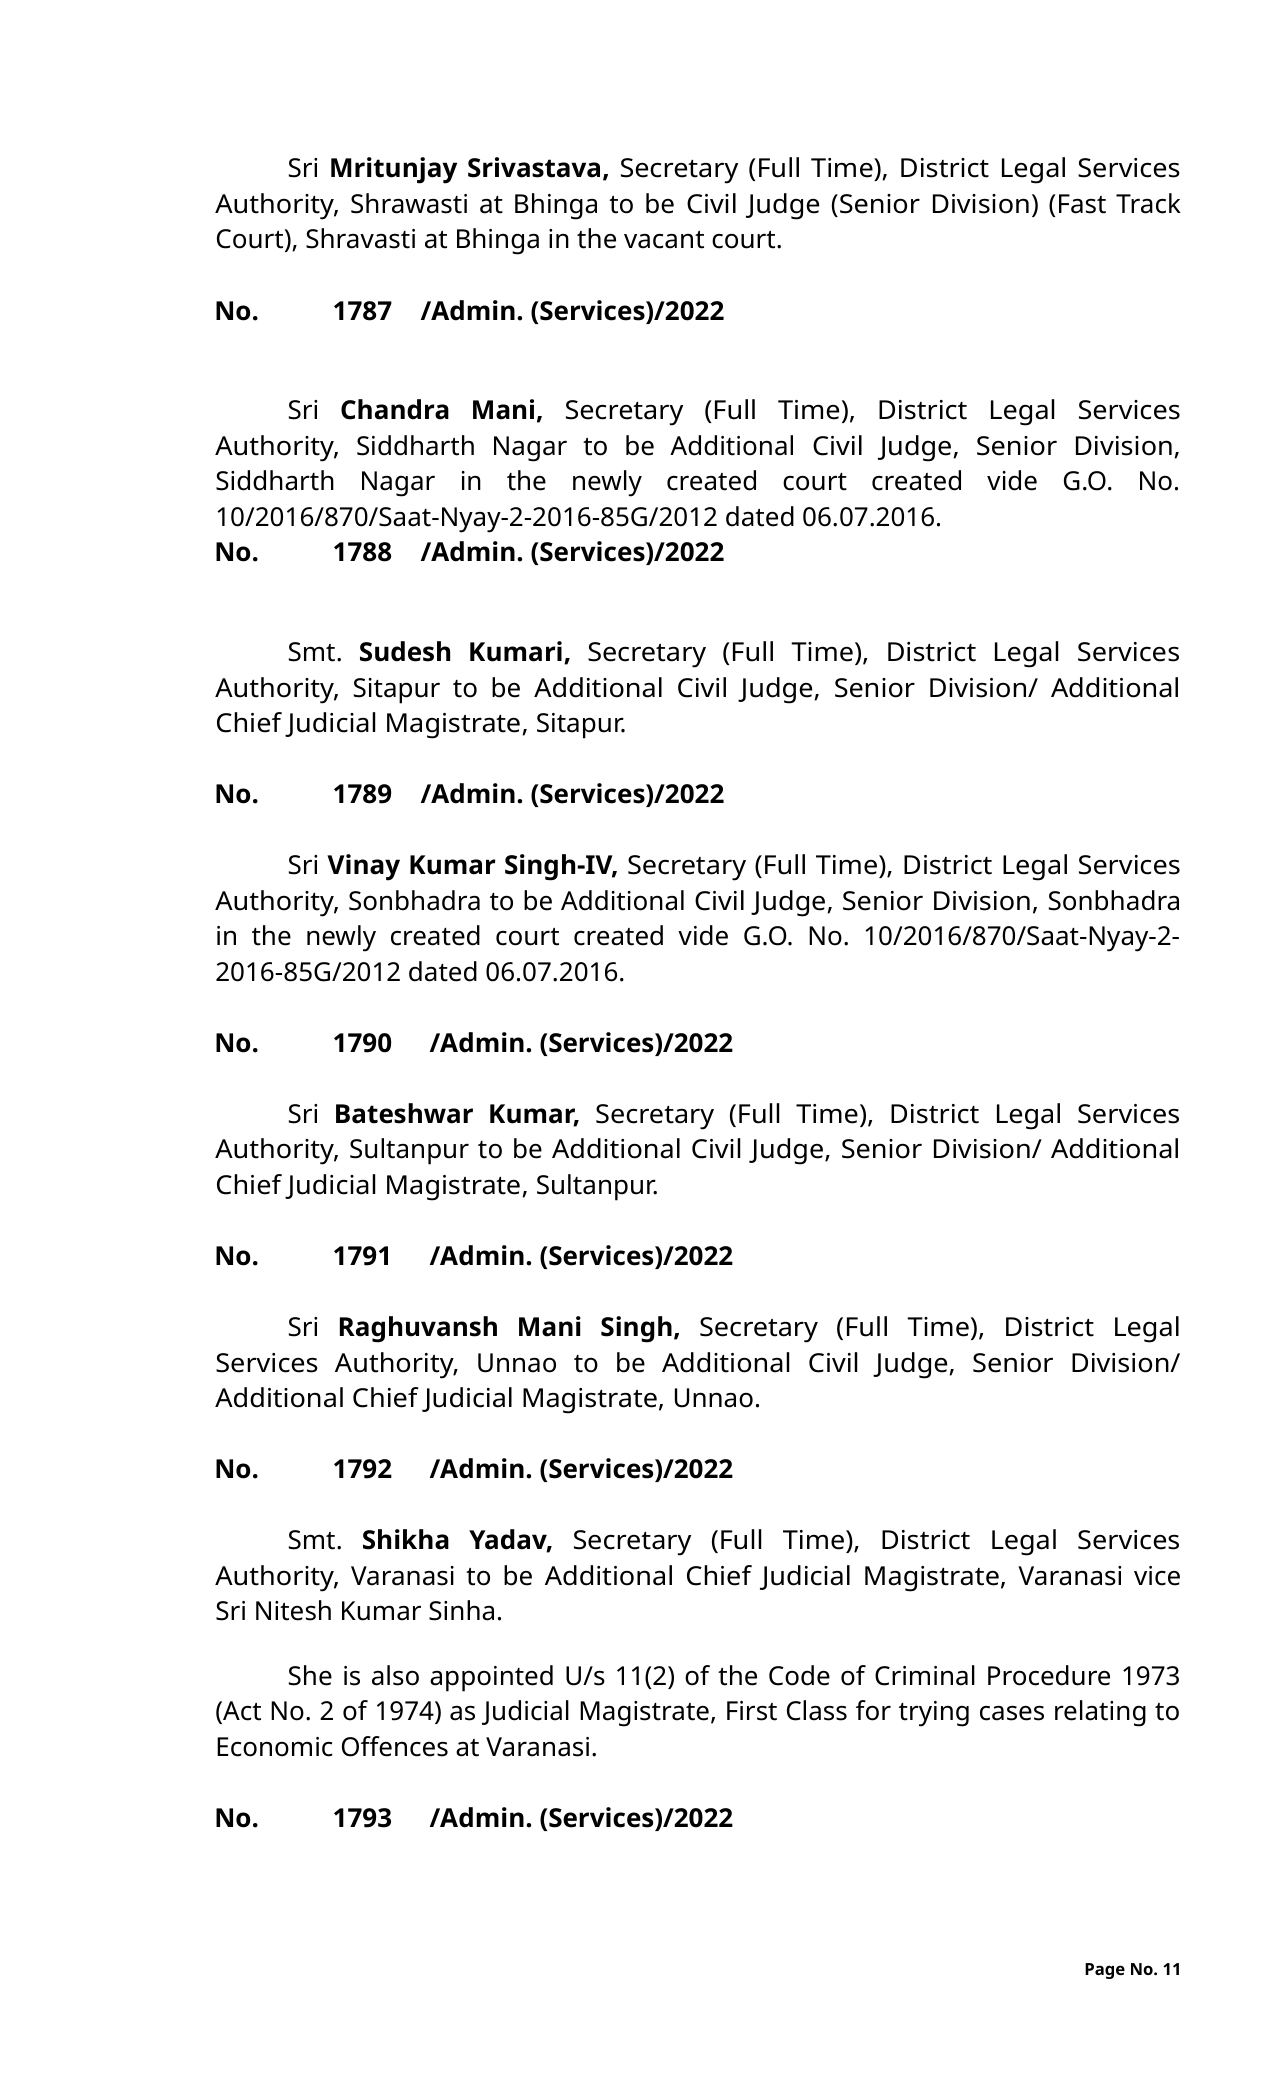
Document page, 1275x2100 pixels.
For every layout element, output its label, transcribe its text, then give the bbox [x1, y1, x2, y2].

table_header No. [203, 1238, 276, 1309]
table_header [276, 534, 409, 605]
text Sri Vinay Kumar Singh-IV, Secretary (Full Time), District Legal Services Authority, Sonbhadra to be Additional Civil Judge, Senior Division, Sonbhadra in the newly created court created vide G.O. No. 10/2016/870/Saat-Nyay-2-2016-85G/2012 dated 06.07.2016. [215, 847, 1181, 989]
table_header [276, 1238, 418, 1309]
table_header /Admin. (Services)/2022 [418, 1451, 756, 1522]
table_header [276, 292, 409, 363]
text Smt. Sudesh Kumari, Secretary (Full Time), District Legal Services Authority, Sitapur to be Additional Civil Judge, Senior Division/ Additional Chief Judicial Magistrate, Sitapur. [215, 634, 1181, 740]
table_header [276, 1451, 418, 1522]
table_header No. [203, 1025, 276, 1096]
table_header [276, 1025, 418, 1096]
table_header [276, 1799, 418, 1870]
table_header No. [203, 1799, 276, 1870]
table_header [276, 776, 409, 847]
table_header /Admin. (Services)/2022 [418, 1799, 756, 1870]
table_header No. [203, 292, 276, 363]
table_header /Admin. (Services)/2022 [409, 776, 756, 847]
table_header No. [203, 776, 276, 847]
text Sri Raghuvansh Mani Singh, Secretary (Full Time), District Legal Services Authority, Unnao to be Additional Civil Judge, Senior Division/ Additional Chief Judicial Magistrate, Unnao. [215, 1309, 1181, 1415]
table_header /Admin. (Services)/2022 [418, 1025, 756, 1096]
text She is also appointed U/s 11(2) of the Code of Criminal Procedure 1973 (Act No. 2 of 1974) as Judicial Magistrate, First Class for trying cases relating to Economic Offences at Varanasi. [215, 1657, 1181, 1764]
table_header No. [203, 534, 276, 605]
text Sri Bateshwar Kumar, Secretary (Full Time), District Legal Services Authority, Sultanpur to be Additional Civil Judge, Senior Division/ Additional Chief Judicial Magistrate, Sultanpur. [215, 1096, 1181, 1202]
text Sri Chandra Mani, Secretary (Full Time), District Legal Services Authority, Siddharth Nagar to be Additional Civil Judge, Senior Division, Siddharth Nagar in the newly created court created vide G.O. No. 10/2016/870/Saat-Nyay-2-2016-85G/2012 dated 06.07.2016. [215, 392, 1181, 534]
text Smt. Shikha Yadav, Secretary (Full Time), District Legal Services Authority, Varanasi to be Additional Chief Judicial Magistrate, Varanasi vice Sri Nitesh Kumar Sinha. [215, 1522, 1181, 1628]
table_header /Admin. (Services)/2022 [409, 534, 756, 605]
table_header /Admin. (Services)/2022 [418, 1238, 756, 1309]
table_header /Admin. (Services)/2022 [409, 292, 756, 363]
table_header No. [203, 1451, 276, 1522]
text Sri Mritunjay Srivastava, Secretary (Full Time), District Legal Services Authority, Shrawasti at Bhinga to be Civil Judge (Senior Division) (Fast Track Court), Shravasti at Bhinga in the vacant court. [215, 150, 1181, 257]
